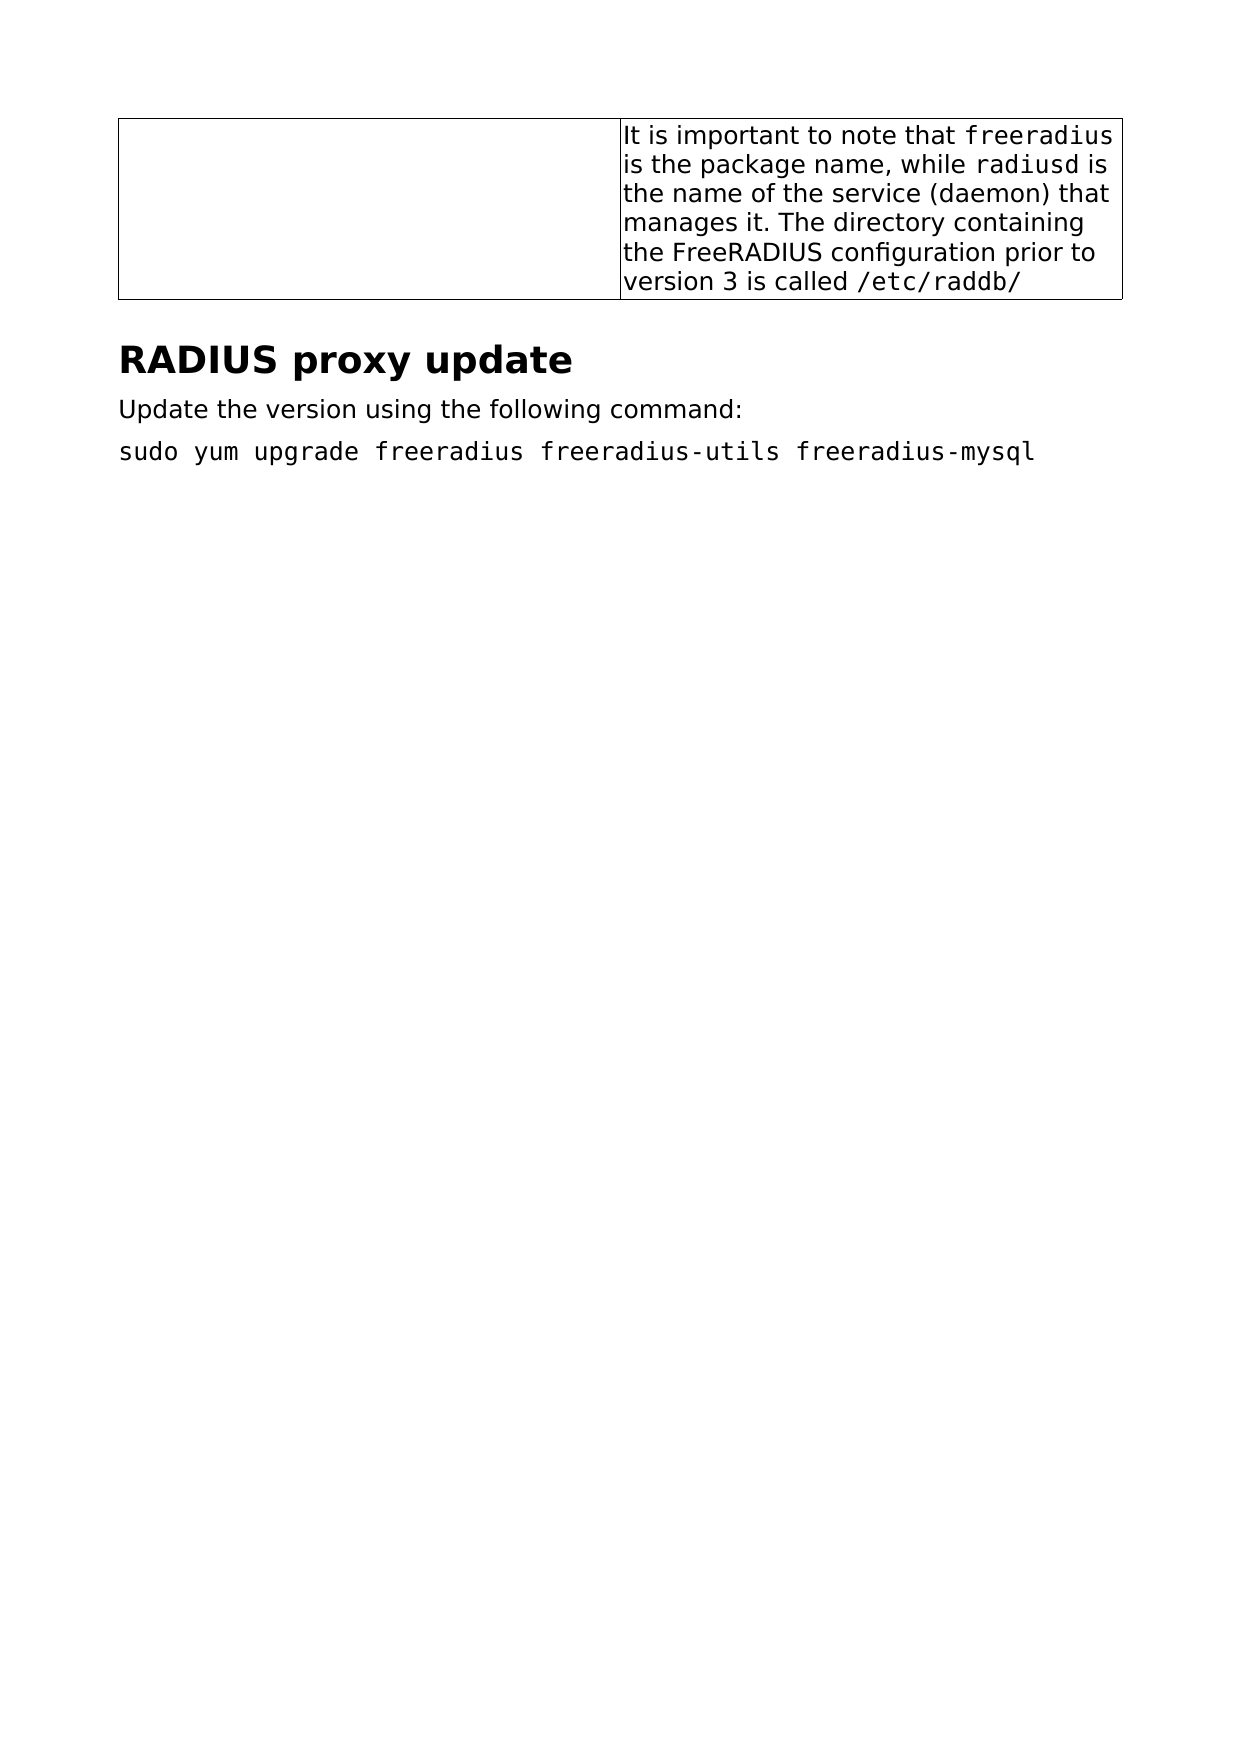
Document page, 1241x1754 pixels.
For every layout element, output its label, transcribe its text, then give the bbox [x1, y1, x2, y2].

text sudo yum upgrade freeradius freeradius-utils freeradius-mysql [118, 437, 1122, 466]
subtitle RADIUS proxy update [118, 339, 1122, 383]
table_header It is important to note that freeradius is the package name, while radiusd is the name of the service (daemon) that manages it. The directory containing the FreeRADIUS configuration prior to version 3 is called /etc/raddb/ [621, 119, 1122, 299]
text Update the version using the following command: [118, 395, 1122, 424]
table_header [119, 119, 620, 299]
